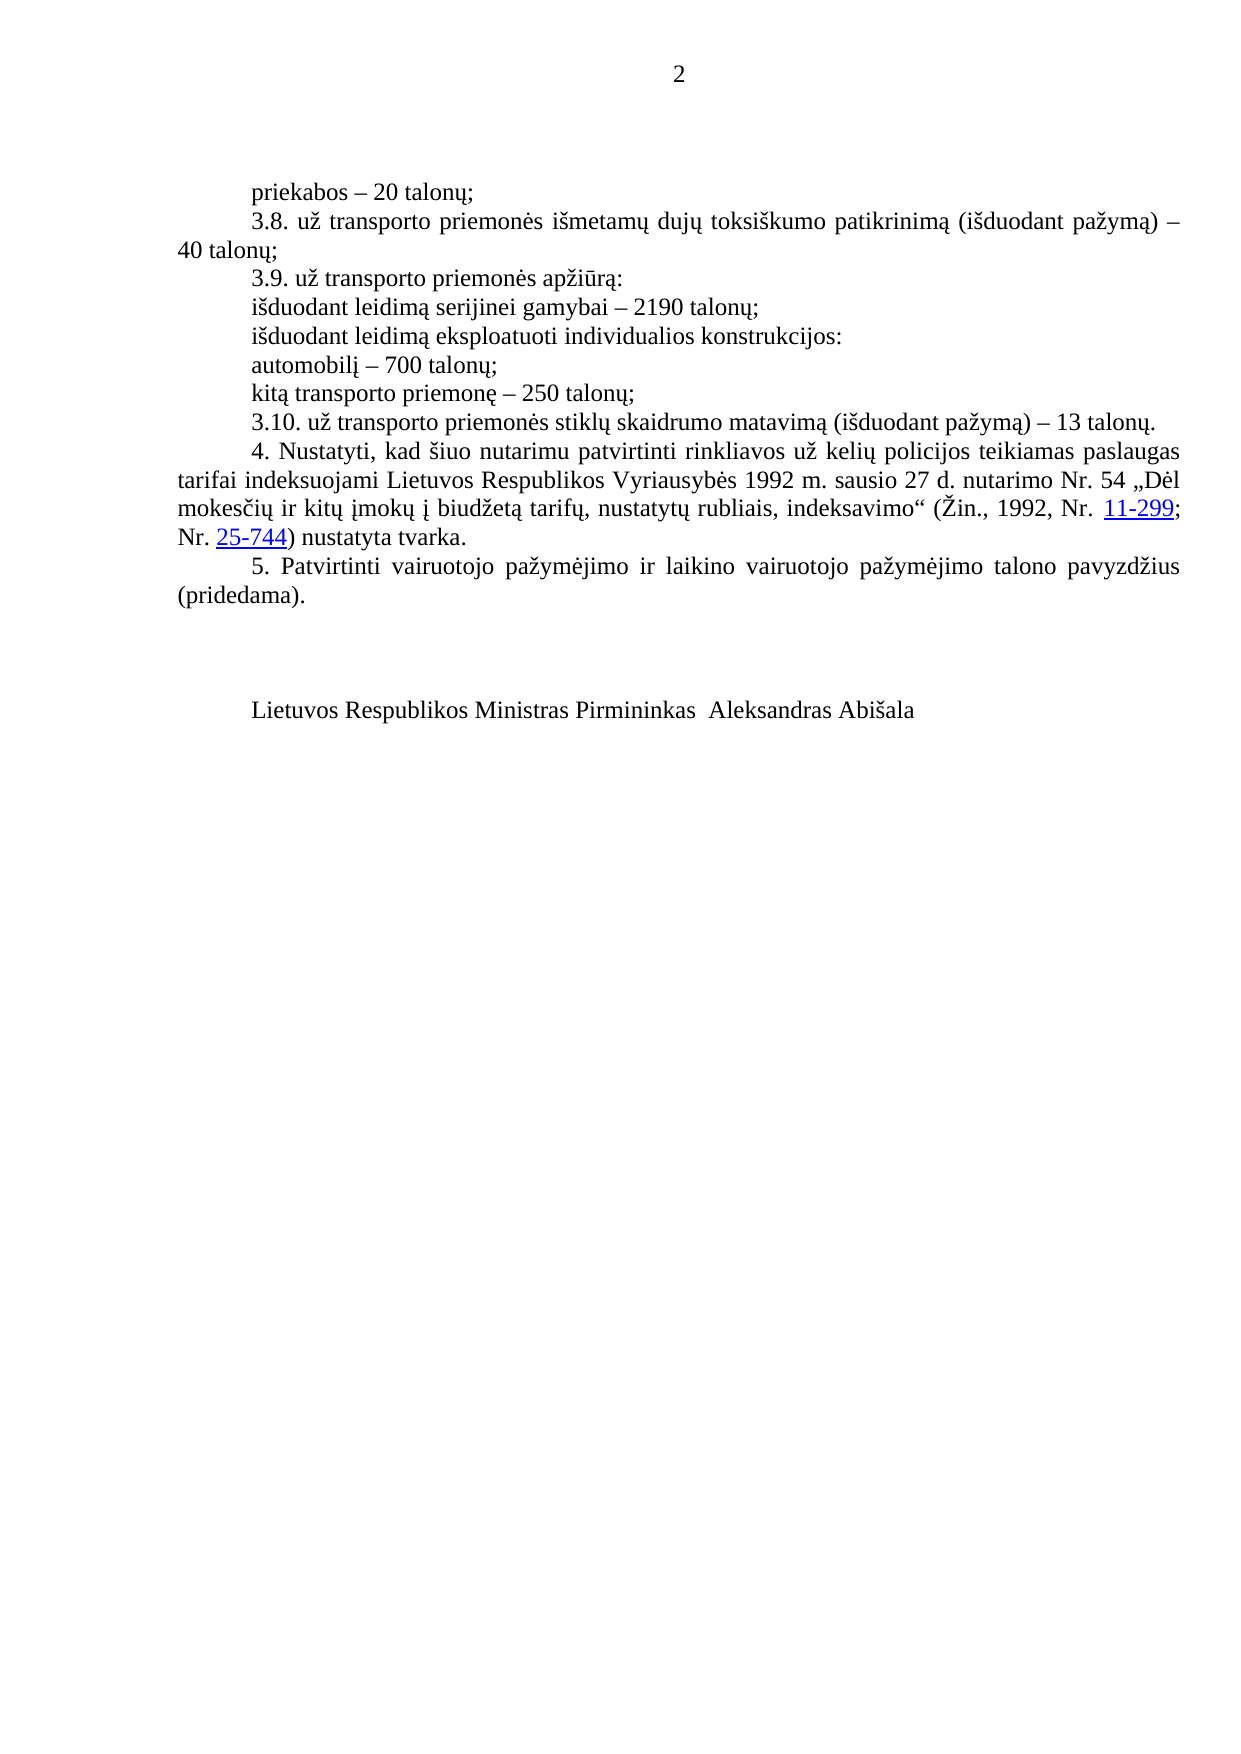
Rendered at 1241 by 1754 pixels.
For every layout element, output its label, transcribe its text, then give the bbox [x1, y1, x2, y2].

text kitą transporto priemonę – 250 talonų; [177, 378, 1181, 407]
text priekabos – 20 talonų; [177, 177, 1181, 206]
text 3.8. už transporto priemonės išmetamų dujų toksiškumo patikrinimą (išduodant pažymą) – 40 talonų; [177, 206, 1181, 263]
text automobilį – 700 talonų; [177, 350, 1181, 378]
text 5. Patvirtinti vairuotojo pažymėjimo ir laikino vairuotojo pažymėjimo talono pavyzdžius (pridedama). [177, 551, 1181, 608]
text 4. Nustatyti, kad šiuo nutarimu patvirtinti rinkliavos už kelių policijos teikiamas paslaugas tarifai indeksuojami Lietuvos Respublikos Vyriausybės 1992 m. sausio 27 d. nutarimo Nr. 54 „Dėl mokesčių ir kitų įmokų į biudžetą tarifų, nustatytų rubliais, indeksavimo“ (Žin., 1992, Nr. 11-299; Nr. 25-744) nustatyta tvarka. [177, 436, 1181, 551]
text 3.10. už transporto priemonės stiklų skaidrumo matavimą (išduodant pažymą) – 13 talonų. [177, 407, 1181, 436]
text išduodant leidimą eksploatuoti individualios konstrukcijos: [177, 321, 1181, 350]
text išduodant leidimą serijinei gamybai – 2190 talonų; [177, 292, 1181, 321]
text 3.9. už transporto priemonės apžiūrą: [177, 263, 1181, 292]
text Lietuvos Respublikos Ministras Pirmininkas Aleksandras Abišala [177, 695, 1181, 723]
